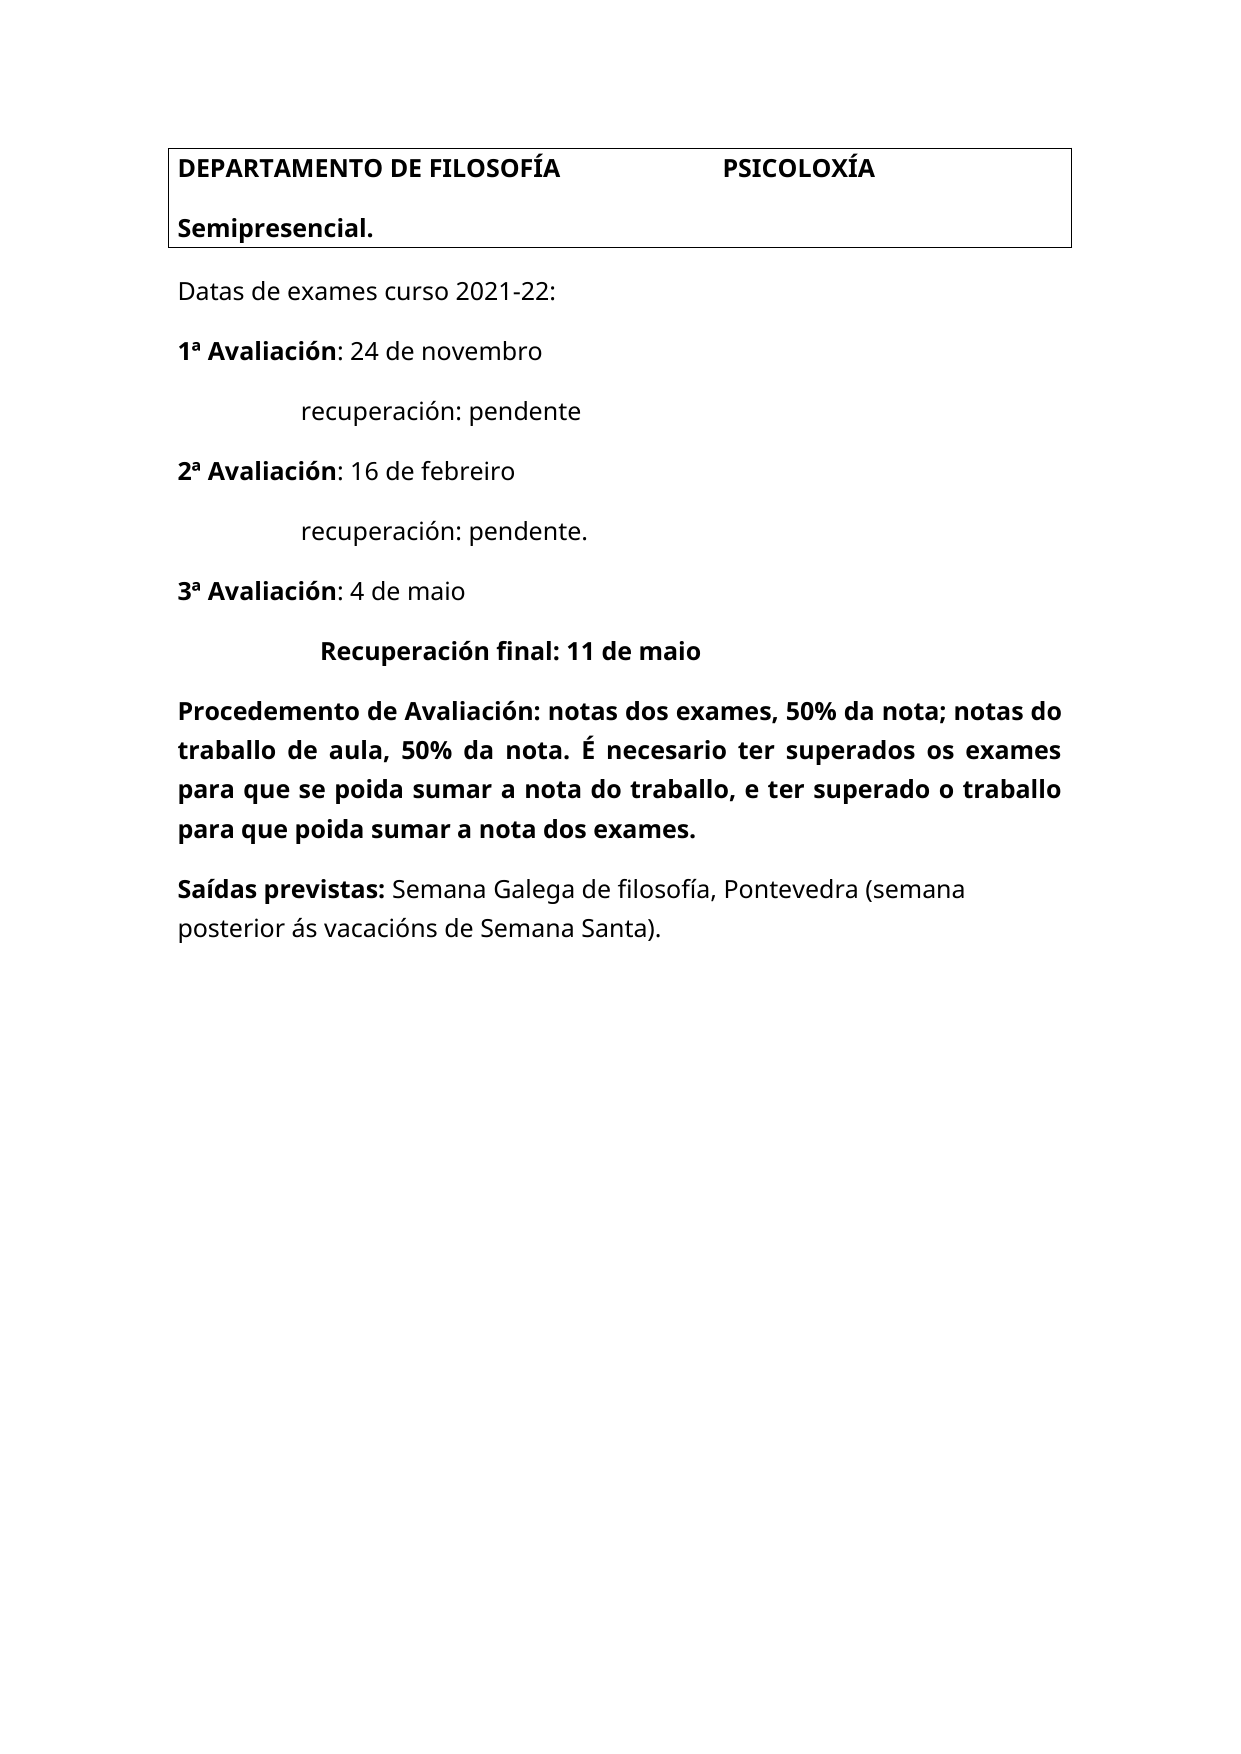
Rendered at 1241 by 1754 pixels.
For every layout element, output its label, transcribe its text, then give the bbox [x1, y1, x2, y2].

text Saídas previstas: Semana Galega de filosofía, Pontevedra (semana posterior ás vacacións de Semana Santa). [177, 871, 1063, 944]
text Datas de exames curso 2021-22: [177, 274, 1063, 308]
text recuperación: pendente [177, 394, 1063, 428]
text 2ª Avaliación: 16 de febreiro [177, 454, 1063, 488]
text recuperación: pendente. [177, 514, 1063, 548]
text 1ª Avaliación: 24 de novembro [177, 334, 1063, 368]
text Procedemento de Avaliación: notas dos exames, 50% da nota; notas do traballo de aula, 50% da nota. É necesario ter superados os exames para que se poida sumar a nota do traballo, e ter superado o traballo para que poida sumar a nota dos exames. [177, 694, 1063, 845]
text Recuperación final: 11 de maio [177, 634, 1063, 668]
text 3ª Avaliación: 4 de maio [177, 574, 1063, 608]
text DEPARTAMENTO DE FILOSOFÍA PSICOLOXÍA [169, 149, 1071, 185]
text Semipresencial. [169, 208, 1071, 247]
